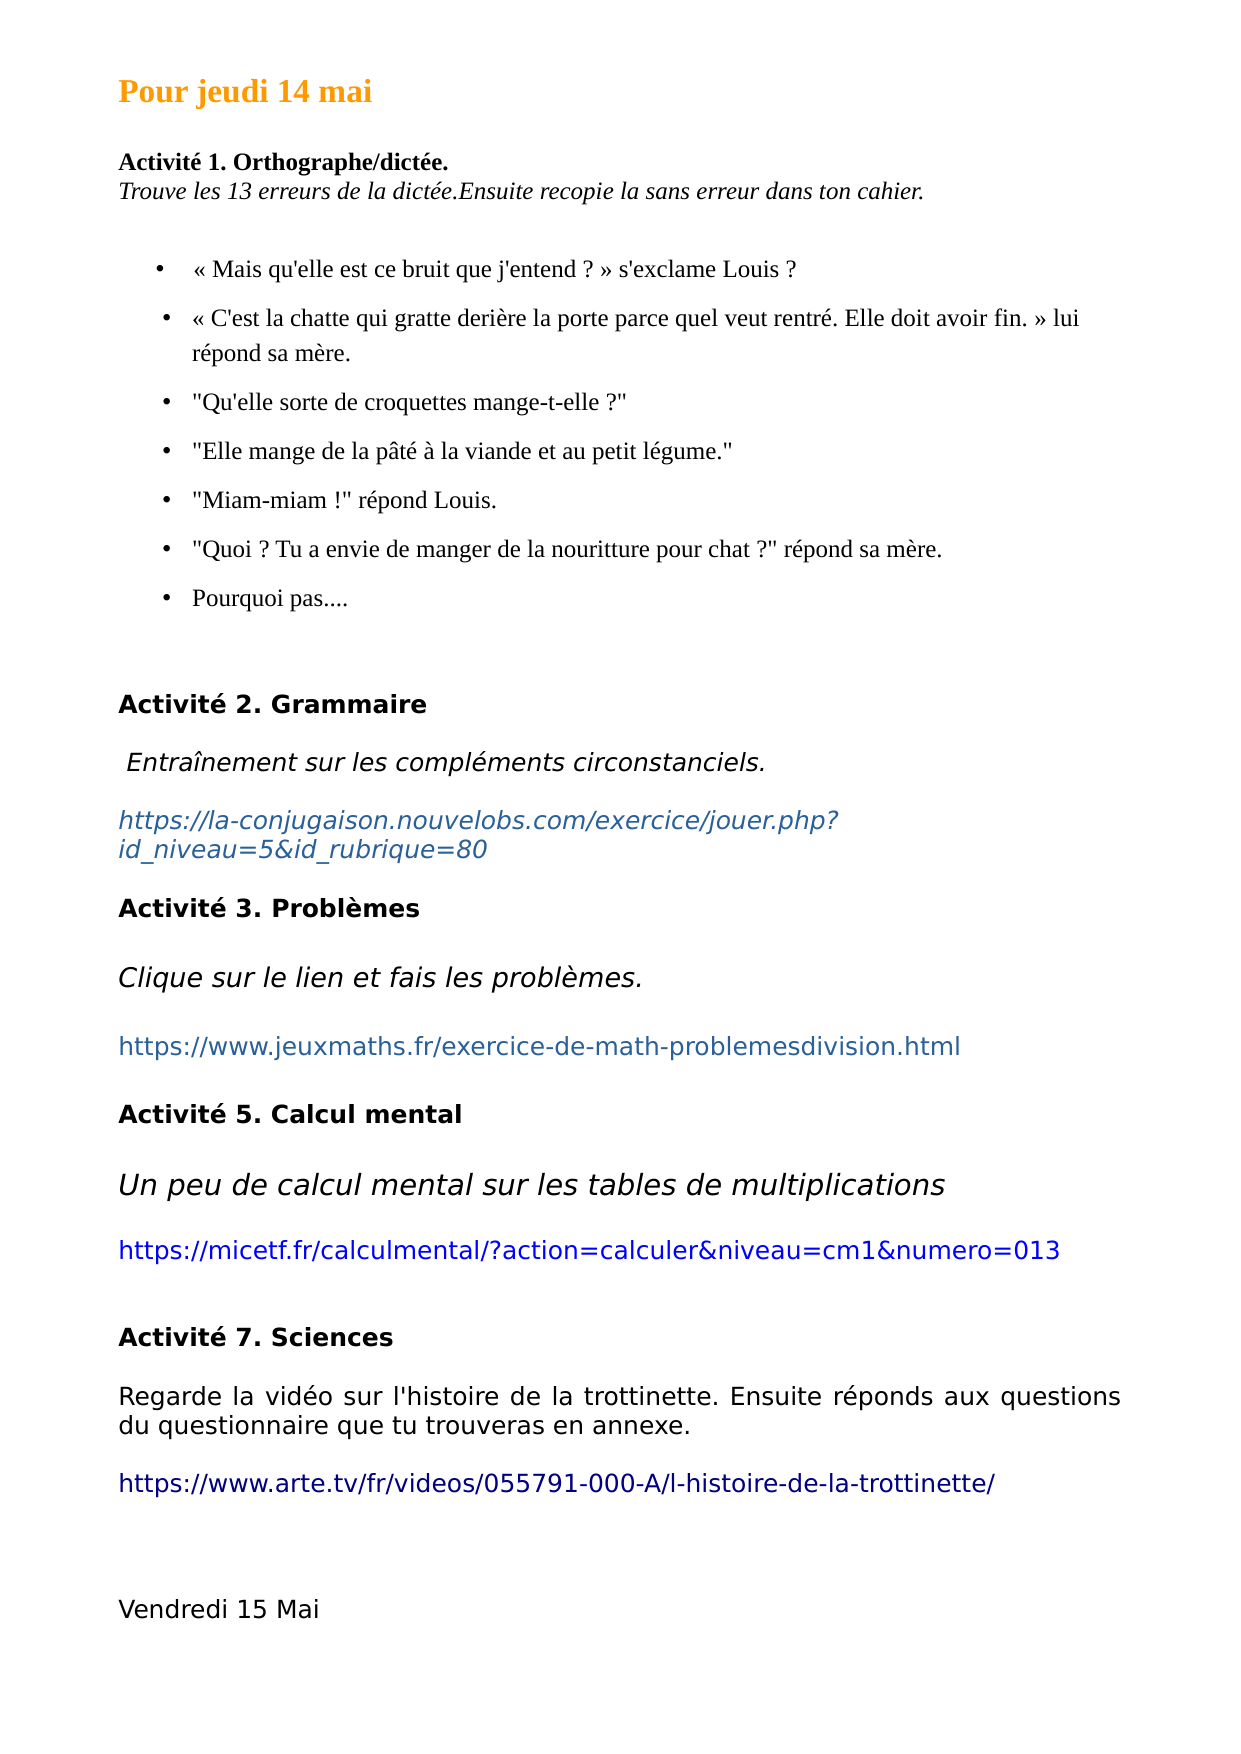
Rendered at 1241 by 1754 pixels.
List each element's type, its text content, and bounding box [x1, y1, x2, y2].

text Activité 5. Calcul mental [118, 1101, 1122, 1130]
text Regarde la vidéo sur l'histoire de la trottinette. Ensuite réponds aux questions du questionnaire que tu trouveras en annexe. [118, 1382, 1122, 1440]
text https://micetf.fr/calculmental/?action=calculer&niveau=cm1&numero=013 [118, 1236, 1122, 1266]
list "Miam-miam !" répond Louis. [162, 485, 1122, 513]
text https://www.jeuxmaths.fr/exercice-de-math-problemesdivision.html [118, 1032, 1122, 1062]
text Vendredi 15 Mai [118, 1595, 1122, 1624]
text Pour jeudi 14 mai [118, 71, 1122, 109]
text Trouve les 13 erreurs de la dictée.Ensuite recopie la sans erreur dans ton cahier. [118, 176, 1122, 205]
text https://la-conjugaison.nouvelobs.com/exercice/jouer.php?id_niveau=5&id_rubrique=80 [118, 807, 1122, 865]
list Pourquoi pas.... [162, 583, 1122, 612]
list "Qu'elle sorte de croquettes mange-t-elle ?" [162, 387, 1122, 415]
text Activité 3. Problèmes [118, 894, 1122, 923]
list Entraînement sur les compléments circonstanciels. [118, 748, 1122, 777]
list « C'est la chatte qui gratte derière la porte parce quel veut rentré. Elle doit avoir fin. » lui répond sa mère. [162, 303, 1122, 366]
text Activité 2. Grammaire [118, 690, 1122, 719]
text Activité 1. Orthographe/dictée. [118, 147, 1122, 176]
list « Mais qu'elle est ce bruit que j'entend ? » s'exclame Louis ? [156, 254, 1122, 283]
text Clique sur le lien et fais les problèmes. [118, 962, 1122, 994]
list "Quoi ? Tu a envie de manger de la nouritture pour chat ?" répond sa mère. [162, 534, 1122, 563]
text Activité 7. Sciences [118, 1323, 1122, 1353]
text Un peu de calcul mental sur les tables de multiplications [118, 1168, 1122, 1202]
list "Elle mange de la pâté à la viande et au petit légume." [162, 436, 1122, 464]
text https://www.arte.tv/fr/videos/055791-000-A/l-histoire-de-la-trottinette/ [118, 1469, 1122, 1498]
